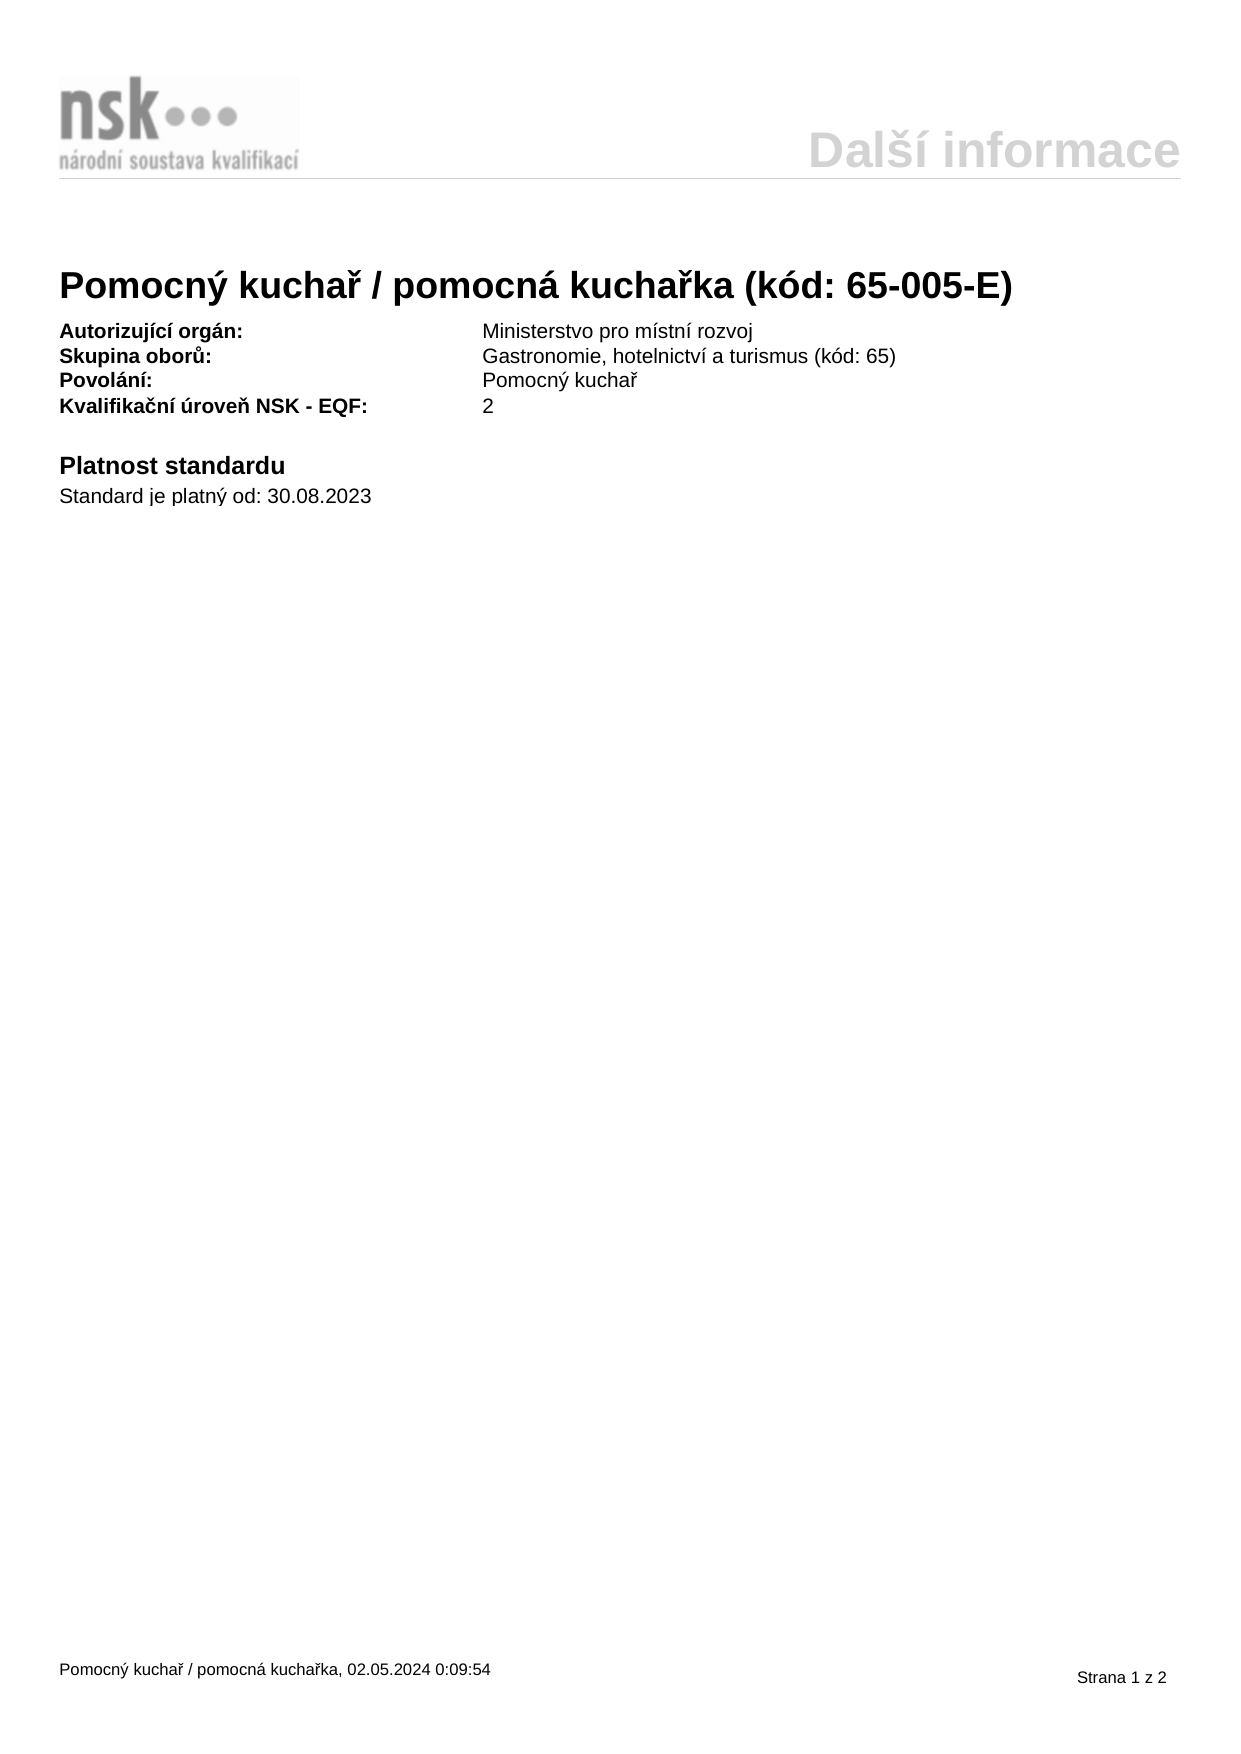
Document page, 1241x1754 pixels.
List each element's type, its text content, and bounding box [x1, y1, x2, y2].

table_header Další informace [627, 59, 1181, 178]
table_cell [1167, 418, 1181, 447]
table_cell [1167, 806, 1181, 1106]
table_cell [1167, 307, 1181, 319]
table_header [620, 59, 627, 172]
table_cell [59, 172, 119, 178]
table_cell [482, 506, 619, 806]
table_cell [861, 1106, 1167, 1383]
table_cell [861, 196, 1167, 224]
table_cell [59, 806, 119, 1106]
table_cell [59, 1106, 119, 1383]
table_cell Gastronomie, hotelnictví a turismus (kód: 65) [482, 344, 1181, 368]
table_cell [59, 418, 119, 447]
table_cell Autorizující orgán: [59, 319, 482, 343]
table_cell [1167, 506, 1181, 806]
table_cell [627, 307, 861, 319]
table_cell [482, 307, 619, 319]
table_cell [119, 1106, 482, 1383]
table_cell Pomocný kuchař [482, 368, 1181, 393]
table_cell [627, 196, 861, 224]
table_cell [482, 418, 619, 447]
table_cell [627, 506, 861, 806]
table_cell [619, 307, 627, 319]
table_cell [1167, 1384, 1181, 1659]
table_cell [482, 1106, 619, 1383]
table_cell Kvalifikační úroveň NSK - EQF: [59, 394, 482, 417]
table_cell [861, 506, 1167, 806]
table_cell [1167, 1106, 1181, 1383]
table_cell [619, 806, 627, 1106]
table_cell [482, 1384, 619, 1659]
table_cell [861, 806, 1167, 1106]
table_cell Strana 1 z 2 [861, 1660, 1167, 1696]
table_cell [1167, 1660, 1181, 1696]
table_cell [482, 196, 619, 224]
table_cell Platnost standardu [59, 448, 1181, 483]
table_cell [627, 418, 861, 447]
table_cell [861, 307, 1167, 319]
table_cell [119, 307, 482, 319]
table_cell [119, 172, 482, 178]
table_cell [627, 1106, 861, 1383]
table_cell Skupina oborů: [59, 344, 482, 368]
table_cell [619, 196, 627, 224]
table_cell [619, 1384, 627, 1659]
table_cell [619, 172, 627, 178]
table_cell [482, 172, 619, 178]
table_cell [861, 1384, 1167, 1659]
table_cell Pomocný kuchař / pomocná kuchařka (kód: 65-005-E) [59, 224, 1181, 307]
table_cell [627, 1384, 861, 1659]
table_cell [861, 418, 1167, 447]
table_cell [119, 506, 482, 806]
table_cell [619, 506, 627, 806]
table_cell [119, 806, 482, 1106]
table_cell [59, 179, 1181, 196]
picture [58, 59, 620, 172]
table_cell [119, 1384, 482, 1659]
table_cell [482, 806, 619, 1106]
table_cell [59, 1384, 119, 1659]
table_cell [59, 196, 119, 224]
table_cell [59, 506, 119, 806]
table_cell [619, 1106, 627, 1383]
table_cell [627, 806, 861, 1106]
table_cell [1167, 196, 1181, 224]
table_cell Povolání: [59, 368, 482, 392]
table_cell Pomocný kuchař / pomocná kuchařka, 02.05.2024 0:09:54 [59, 1660, 861, 1696]
table_cell [619, 418, 627, 447]
table_cell Ministerstvo pro místní rozvoj [482, 319, 1181, 344]
table_cell [59, 307, 119, 319]
table_cell [119, 196, 482, 224]
table_cell [119, 418, 482, 447]
table_cell 2 [482, 394, 1181, 417]
table_cell Standard je platný od: 30.08.2023 [59, 484, 1181, 506]
